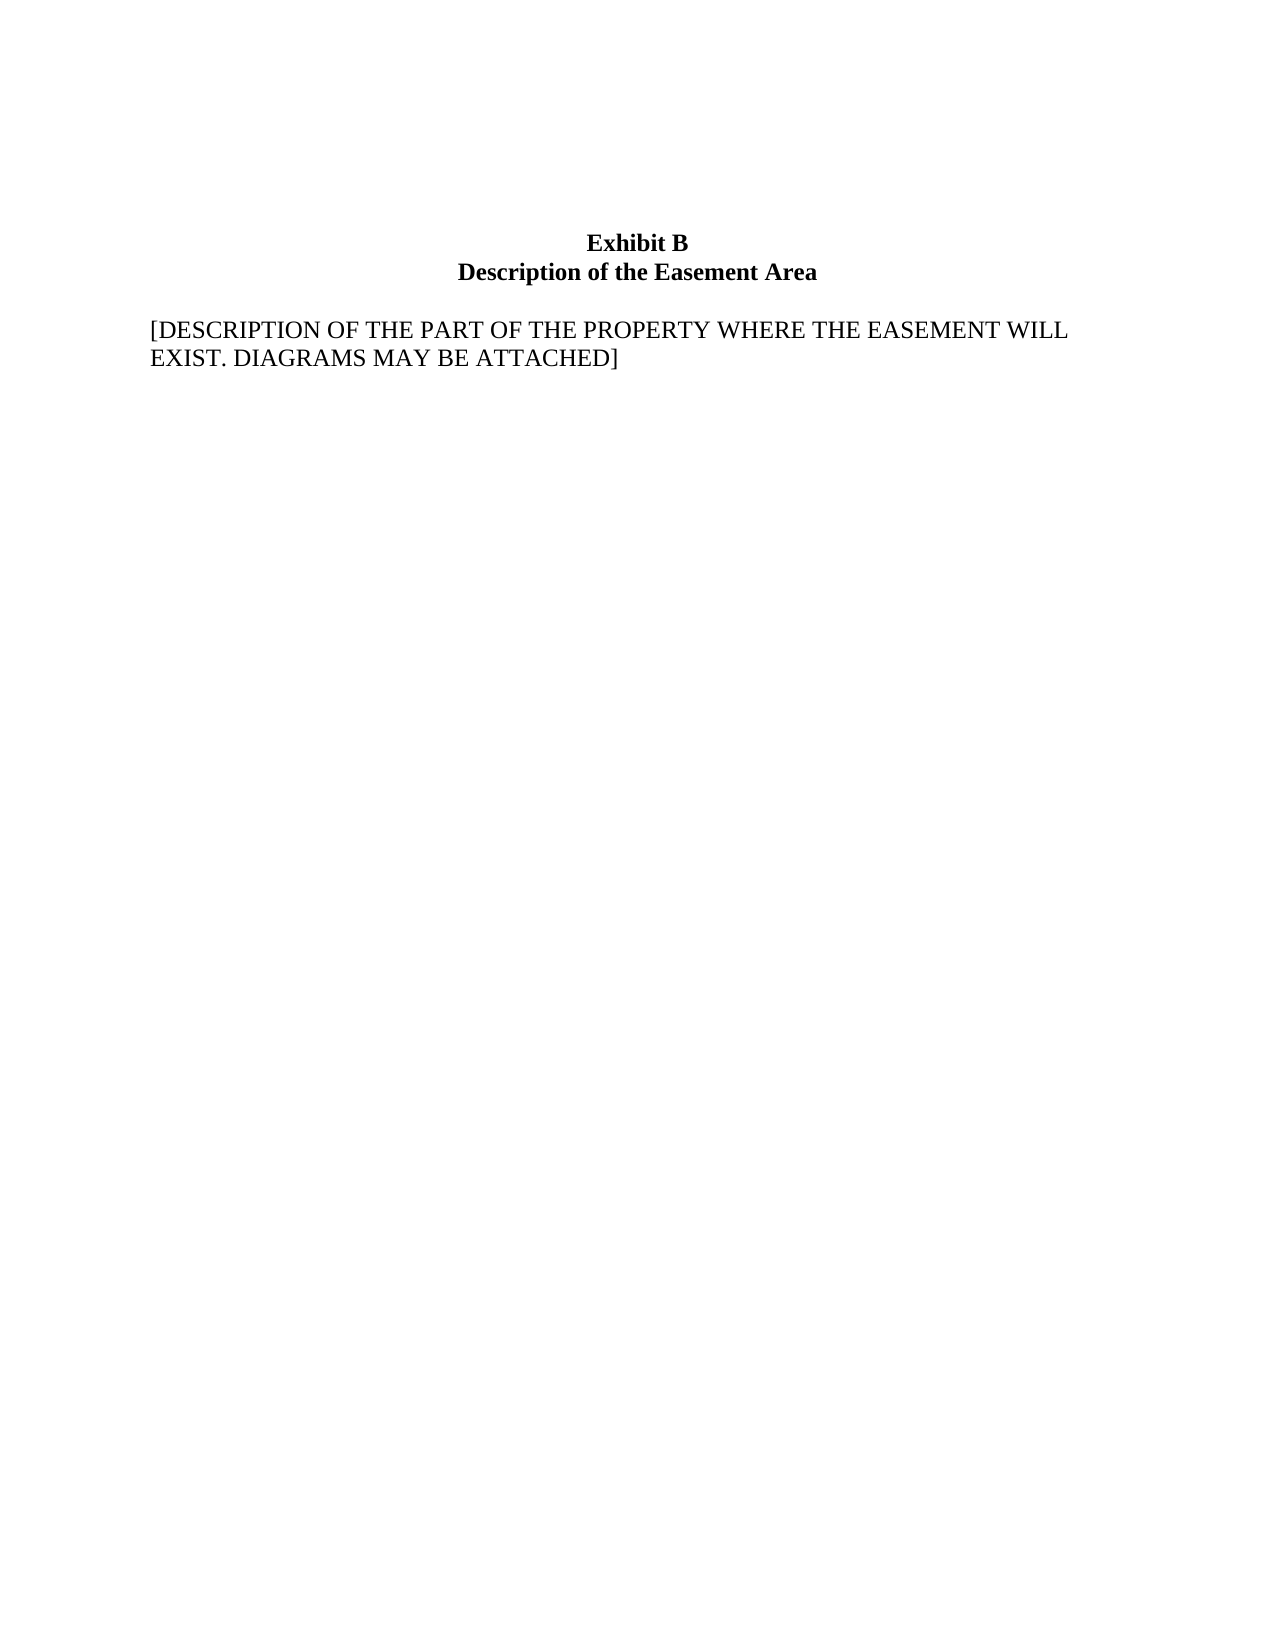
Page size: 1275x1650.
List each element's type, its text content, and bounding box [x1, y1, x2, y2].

text [DESCRIPTION OF THE PART OF THE PROPERTY WHERE THE EASEMENT WILL EXIST. DIAGRAMS MAY BE ATTACHED] [150, 315, 1125, 372]
text Description of the Easement Area [150, 257, 1125, 286]
text Exhibit B [150, 228, 1125, 257]
